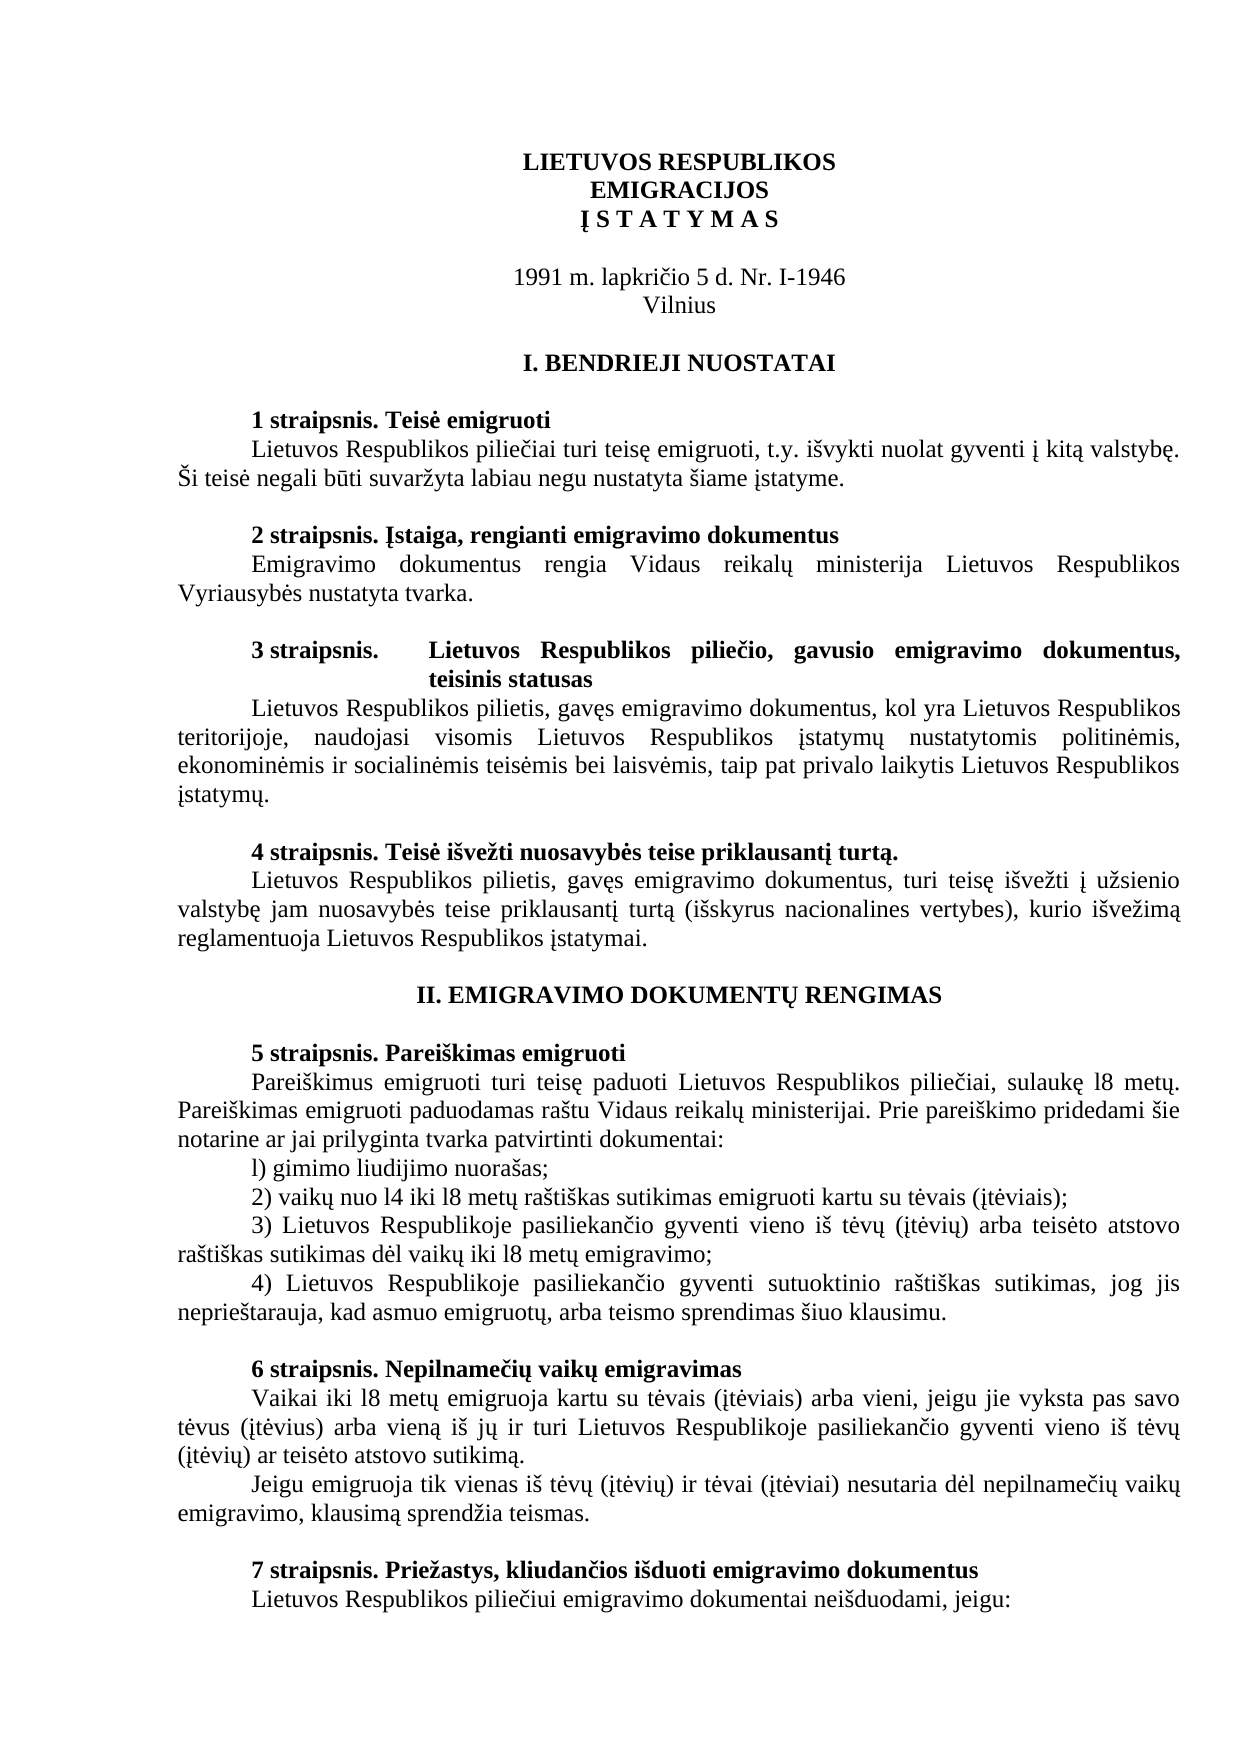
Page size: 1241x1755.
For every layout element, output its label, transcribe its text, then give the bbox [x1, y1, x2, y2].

text 1 straipsnis. Teisė emigruoti [177, 406, 1181, 434]
text Lietuvos Respublikos piliečiai turi teisę emigruoti, t.y. išvykti nuolat gyventi į kitą valstybę. Ši teisė negali būti suvaržyta labiau negu nustatyta šiame įstatyme. [177, 434, 1181, 492]
text Į S T A T Y M A S [177, 204, 1181, 233]
text Lietuvos Respublikos pilietis, gavęs emigravimo dokumentus, turi teisę išvežti į užsienio valstybę jam nuosavybės teise priklausantį turtą (išskyrus nacionalines vertybes), kurio išvežimą reglamentuoja Lietuvos Respublikos įstatymai. [177, 866, 1181, 952]
text l) gimimo liudijimo nuorašas; [177, 1153, 1181, 1182]
text Lietuvos Respublikos pilietis, gavęs emigravimo dokumentus, kol yra Lietuvos Respublikos teritorijoje, naudojasi visomis Lietuvos Respublikos įstatymų nustatytomis politinėmis, ekonominėmis ir socialinėmis teisėmis bei laisvėmis, taip pat privalo laikytis Lietuvos Respublikos įstatymų. [177, 693, 1181, 808]
text Emigravimo dokumentus rengia Vidaus reikalų ministerija Lietuvos Respublikos Vyriausybės nustatyta tvarka. [177, 549, 1181, 607]
text EMIGRACIJOS [177, 176, 1181, 204]
text 5 straipsnis. Pareiškimas emigruoti [177, 1038, 1181, 1067]
text Jeigu emigruoja tik vienas iš tėvų (įtėvių) ir tėvai (įtėviai) nesutaria dėl nepilnamečių vaikų emigravimo, klausimą sprendžia teismas. [177, 1469, 1181, 1527]
text 2 straipsnis. Įstaiga, rengianti emigravimo dokumentus [177, 521, 1181, 549]
text 1991 m. lapkričio 5 d. Nr. I-1946 [177, 262, 1181, 291]
text 7 straipsnis. Priežastys, kliudančios išduoti emigravimo dokumentus [177, 1556, 1181, 1584]
text LIETUVOS RESPUBLIKOS [177, 147, 1181, 176]
text 3) Lietuvos Respublikoje pasiliekančio gyventi vieno iš tėvų (įtėvių) arba teisėto atstovo raštiškas sutikimas dėl vaikų iki l8 metų emigravimo; [177, 1211, 1181, 1268]
text 6 straipsnis. Nepilnamečių vaikų emigravimas [177, 1354, 1181, 1383]
text I. BENDRIEJI NUOSTATAI [177, 348, 1181, 377]
text Pareiškimus emigruoti turi teisę paduoti Lietuvos Respublikos piliečiai, sulaukę l8 metų. Pareiškimas emigruoti paduodamas raštu Vidaus reikalų ministerijai. Prie pareiškimo pridedami šie notarine ar jai prilyginta tvarka patvirtinti dokumentai: [177, 1067, 1181, 1153]
text Lietuvos Respublikos piliečiui emigravimo dokumentai neišduodami, jeigu: [177, 1584, 1181, 1613]
text 2) vaikų nuo l4 iki l8 metų raštiškas sutikimas emigruoti kartu su tėvais (įtėviais); [177, 1182, 1181, 1211]
text 3 straipsnis. Lietuvos Respublikos piliečio, gavusio emigravimo dokumentus, teisinis statusas [251, 636, 1181, 693]
text Vaikai iki l8 metų emigruoja kartu su tėvais (įtėviais) arba vieni, jeigu jie vyksta pas savo tėvus (įtėvius) arba vieną iš jų ir turi Lietuvos Respublikoje pasiliekančio gyventi vieno iš tėvų (įtėvių) ar teisėto atstovo sutikimą. [177, 1383, 1181, 1469]
text Vilnius [177, 291, 1181, 319]
text II. EMIGRAVIMO DOKUMENTŲ RENGIMAS [177, 981, 1181, 1009]
text 4 straipsnis. Teisė išvežti nuosavybės teise priklausantį turtą. [177, 837, 1181, 866]
text 4) Lietuvos Respublikoje pasiliekančio gyventi sutuoktinio raštiškas sutikimas, jog jis neprieštarauja, kad asmuo emigruotų, arba teismo sprendimas šiuo klausimu. [177, 1268, 1181, 1326]
